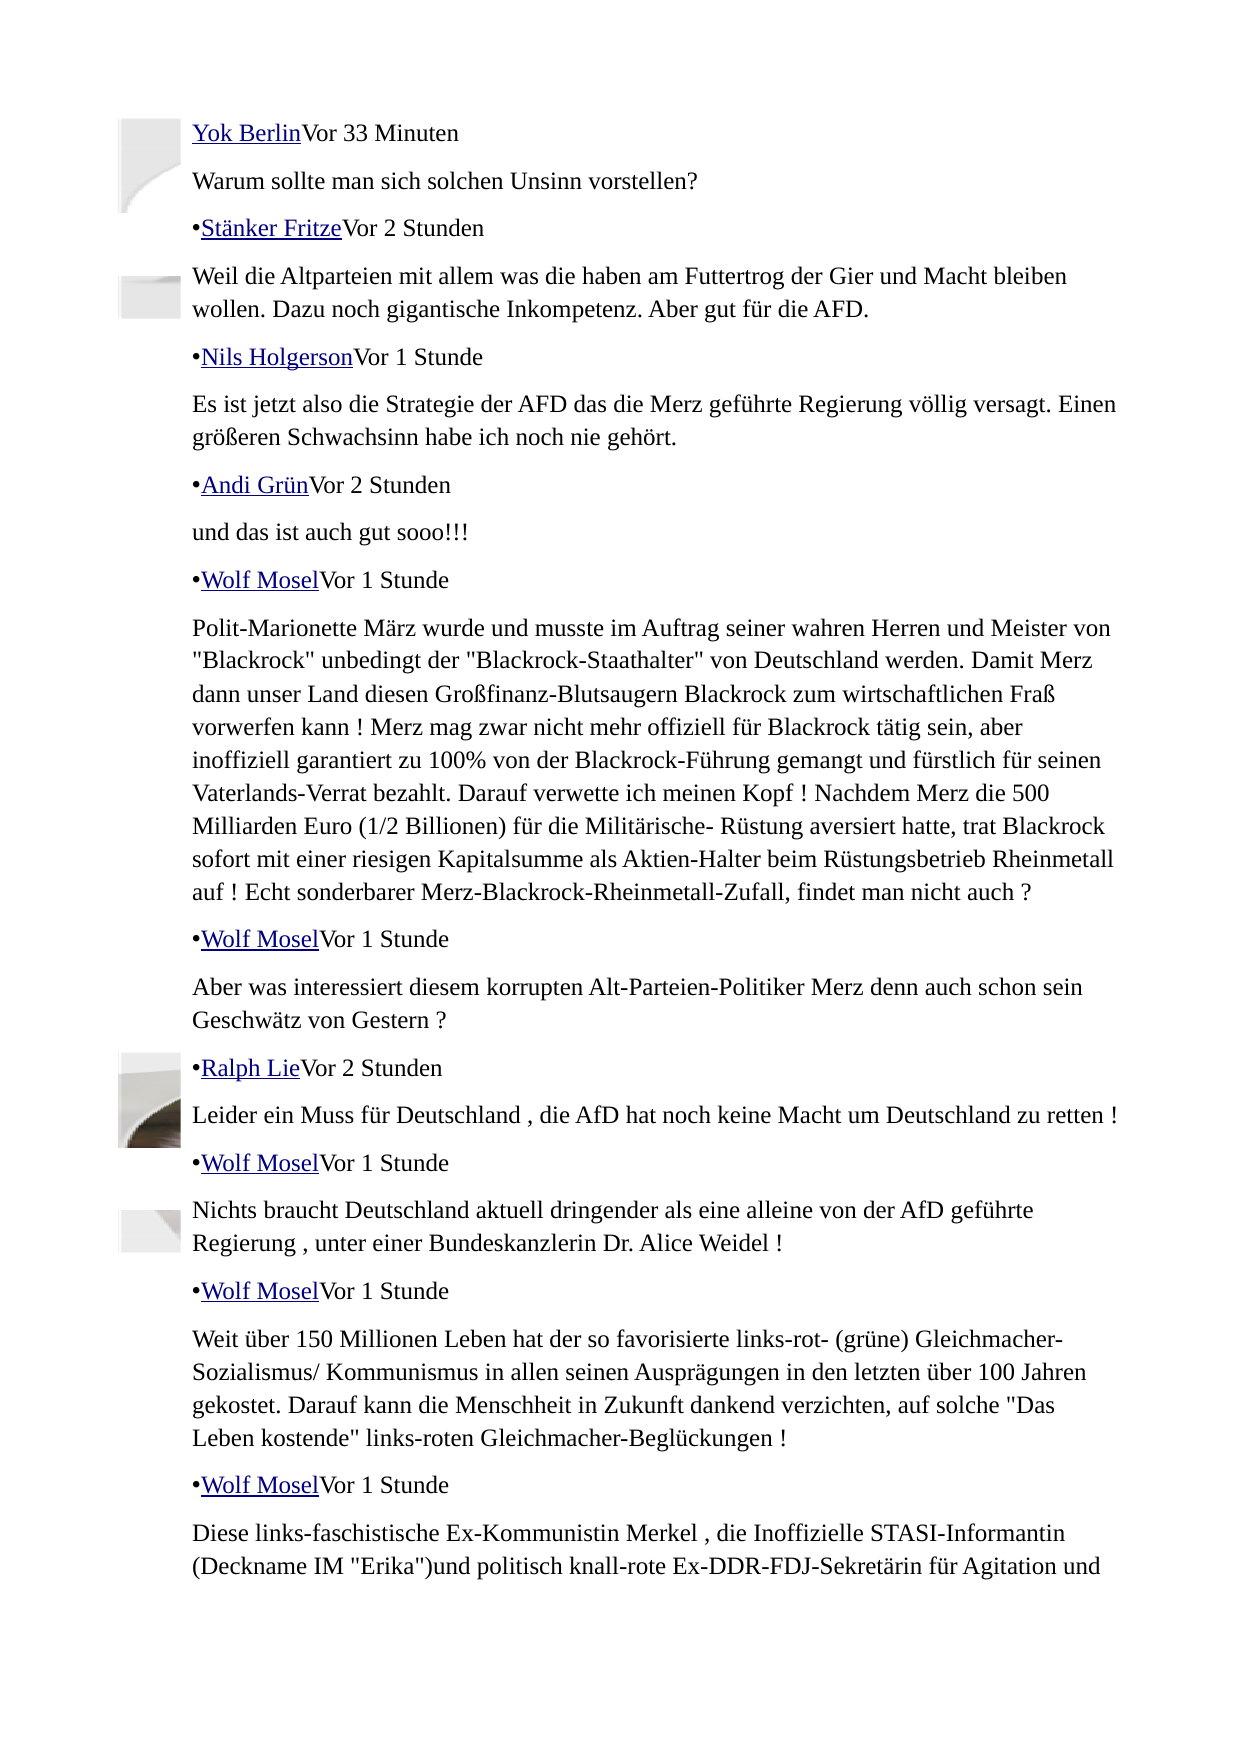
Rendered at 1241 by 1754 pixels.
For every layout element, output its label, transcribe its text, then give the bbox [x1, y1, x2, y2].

list Yok BerlinVor 33 Minuten [181, 118, 1122, 147]
list Stänker FritzeVor 2 Stunden [118, 213, 1122, 276]
list Nichts braucht Deutschland aktuell dringender als eine alleine von der AfD geführte Regierung , unter einer Bundeskanzlerin Dr. Alice Weidel ! [118, 1195, 1122, 1257]
list und das ist auch gut sooo!!! [118, 517, 1122, 546]
list Es ist jetzt also die Strategie der AFD das die Merz geführte Regierung völlig versagt. Einen größeren Schwachsinn habe ich noch nie gehört. [118, 389, 1122, 451]
picture [118, 118, 181, 213]
list Polit-Marionette März wurde und musste im Auftrag seiner wahren Herren und Meister von "Blackrock" unbedingt der "Blackrock-Staathalter" von Deutschland werden. Damit Merz dann unser Land diesen Großfinanz-Blutsaugern Blackrock zum wirtschaftlichen Fraß vorwerfen kann ! Merz mag zwar nicht mehr offiziell für Blackrock tätig sein, aber inoffiziell garantiert zu 100% von der Blackrock-Führung gemangt und fürstlich für seinen Vaterlands-Verrat bezahlt. Darauf verwette ich meinen Kopf ! Nachdem Merz die 500 Milliarden Euro (1/2 Billionen) für die Militärische- Rüstung aversiert hatte, trat Blackrock sofort mit einer riesigen Kapitalsumme als Aktien-Halter beim Rüstungsbetrieb Rheinmetall auf ! Echt sonderbarer Merz-Blackrock-Rheinmetall-Zufall, findet man nicht auch ? [118, 613, 1122, 906]
list Wolf MoselVor 1 Stunde [118, 1148, 1122, 1210]
list Ralph LieVor 2 Stunden [181, 1053, 1122, 1081]
picture [118, 276, 181, 319]
list Wolf MoselVor 1 Stunde [118, 924, 1122, 987]
list Nils HolgersonVor 1 Stunde [118, 342, 1122, 404]
list Warum sollte man sich solchen Unsinn vorstellen? [181, 166, 1122, 194]
list Diese links-faschistische Ex-Kommunistin Merkel , die Inoffizielle STASI-Informantin (Deckname IM "Erika")und politisch knall-rote Ex-DDR-FDJ-Sekretärin für Agitation und [118, 1518, 1122, 1580]
list Weit über 150 Millionen Leben hat der so favorisierte links-rot- (grüne) Gleichmacher- Sozialismus/ Kommunismus in allen seinen Ausprägungen in den letzten über 100 Jahren gekostet. Darauf kann die Menschheit in Zukunft dankend verzichten, auf solche "Das Leben kostende" links-roten Gleichmacher-Beglückungen ! [118, 1324, 1122, 1451]
list Leider ein Muss für Deutschland , die AfD hat noch keine Macht um Deutschland zu retten ! [181, 1100, 1122, 1129]
picture [118, 1052, 181, 1148]
list Andi GrünVor 2 Stunden [118, 470, 1122, 532]
list Wolf MoselVor 1 Stunde [118, 1276, 1122, 1338]
list Aber was interessiert diesem korrupten Alt-Parteien-Politiker Merz denn auch schon sein Geschwätz von Gestern ? [118, 972, 1122, 1034]
list Weil die Altparteien mit allem was die haben am Futtertrog der Gier und Macht bleiben wollen. Dazu noch gigantische Inkompetenz. Aber gut für die AFD. [118, 261, 1122, 323]
picture [118, 1210, 181, 1253]
list Wolf MoselVor 1 Stunde [118, 1470, 1122, 1533]
list Wolf MoselVor 1 Stunde [118, 565, 1122, 627]
